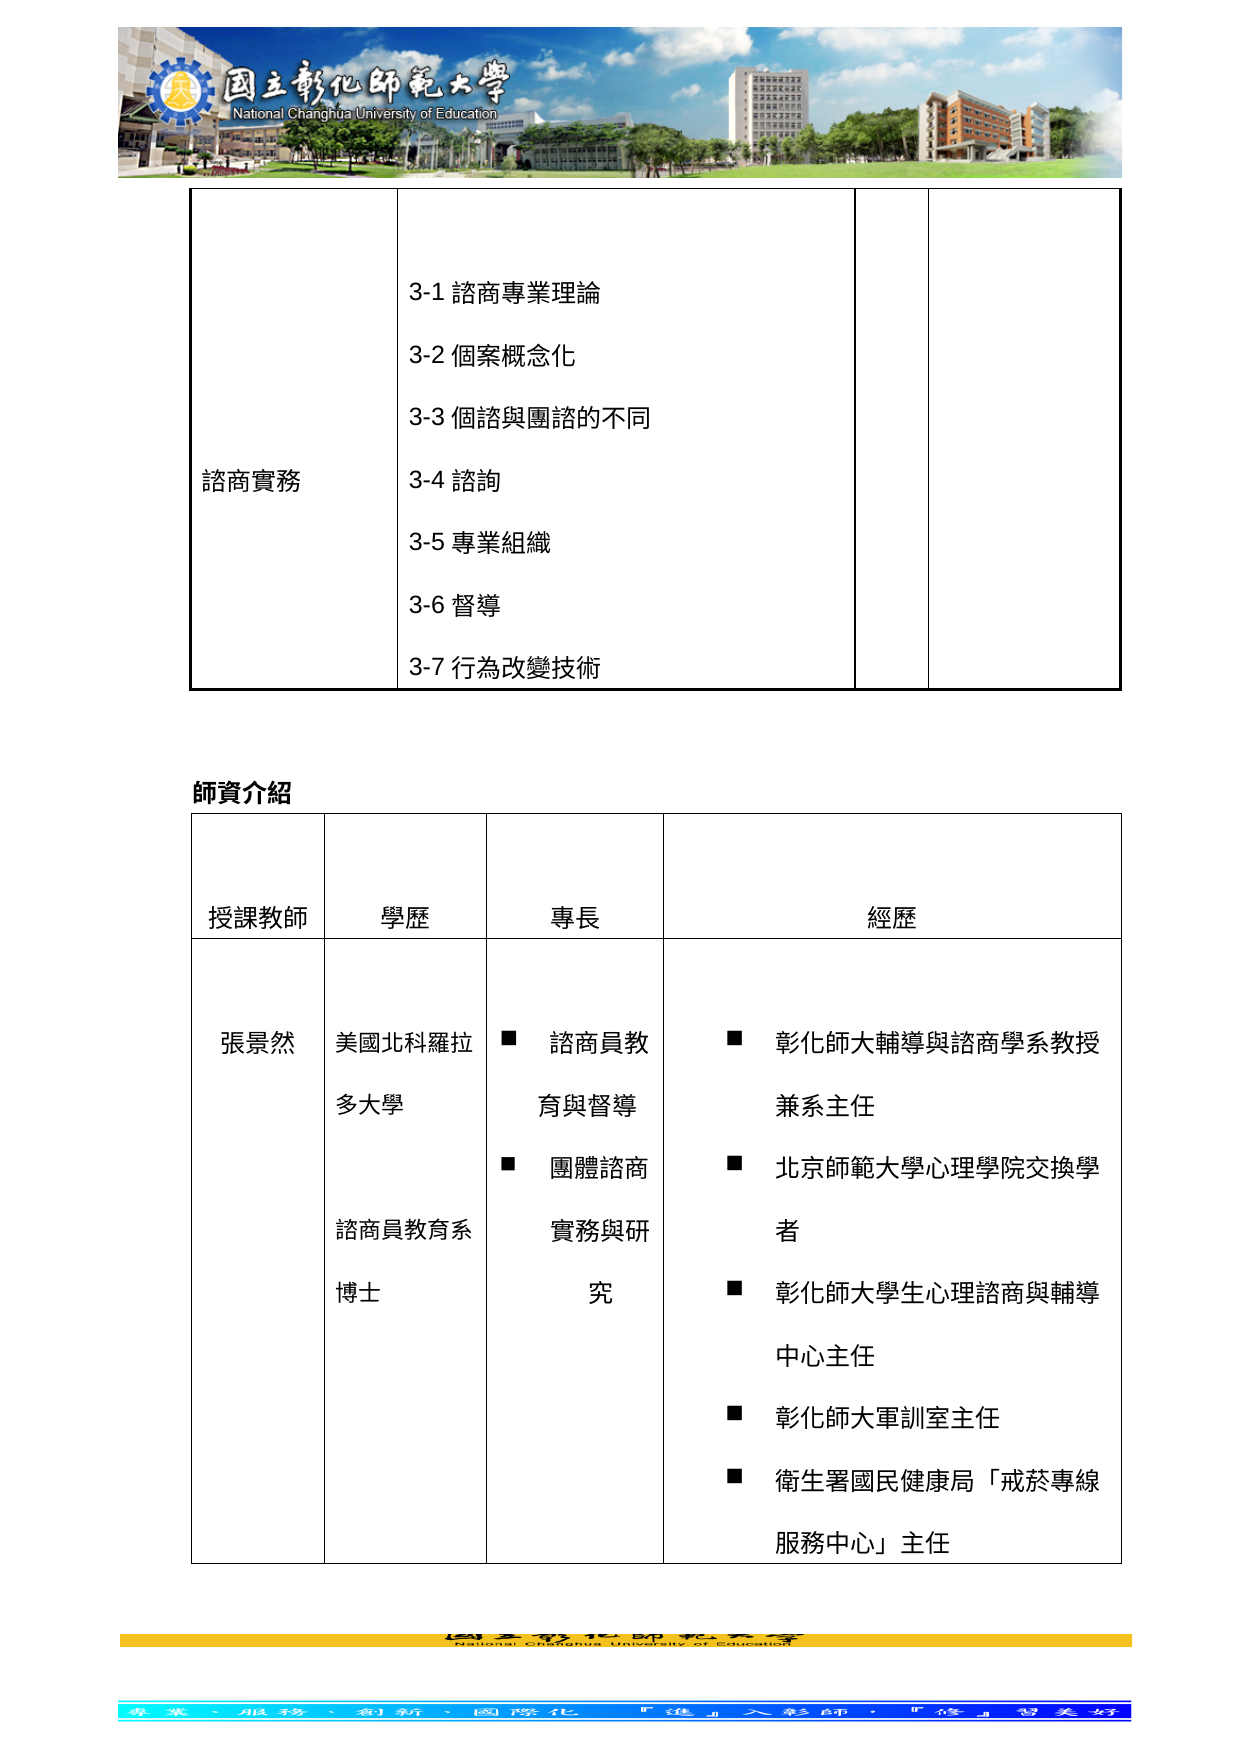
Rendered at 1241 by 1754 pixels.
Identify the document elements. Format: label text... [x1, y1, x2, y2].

table_cell [856, 189, 928, 687]
table_cell 諮商員教育與督導 團體諮商實務與研究 [487, 939, 663, 1562]
table_cell 美國北科羅拉多大學 諮商員教育系博士 [325, 939, 486, 1562]
table_header 經歷 [664, 814, 1121, 937]
text 師資介紹 [192, 750, 1122, 812]
table_cell 諮商實務 [192, 189, 397, 687]
table_cell 3-1 諮商專業理論 3-2 個案概念化 3-3 個諮與團諮的不同 3-4 諮詢 3-5 專業組織 3-6 督導 3-7 行為改變技術 [398, 189, 854, 687]
table_header 授課教師 [192, 814, 324, 937]
table_header 專長 [487, 814, 663, 937]
table_cell [929, 189, 1119, 687]
table_cell 彰化師大輔導與諮商學系教授兼系主任 北京師範大學心理學院交換學者 彰化師大學生心理諮商與輔導中心主任 彰化師大軍訓室主任 衛生署國民健康局「戒菸專線服務中心」主任 世新大學學生輔導中心主任 世新大學社會心理系副教授 通過教育部公費留學考試 新大學社會心理系講師 板橋地方法院觀護人 「觀護人」類科及格 [664, 939, 1121, 1562]
table_header 學歷 [325, 814, 486, 937]
table_cell 張景然 [192, 939, 324, 1562]
